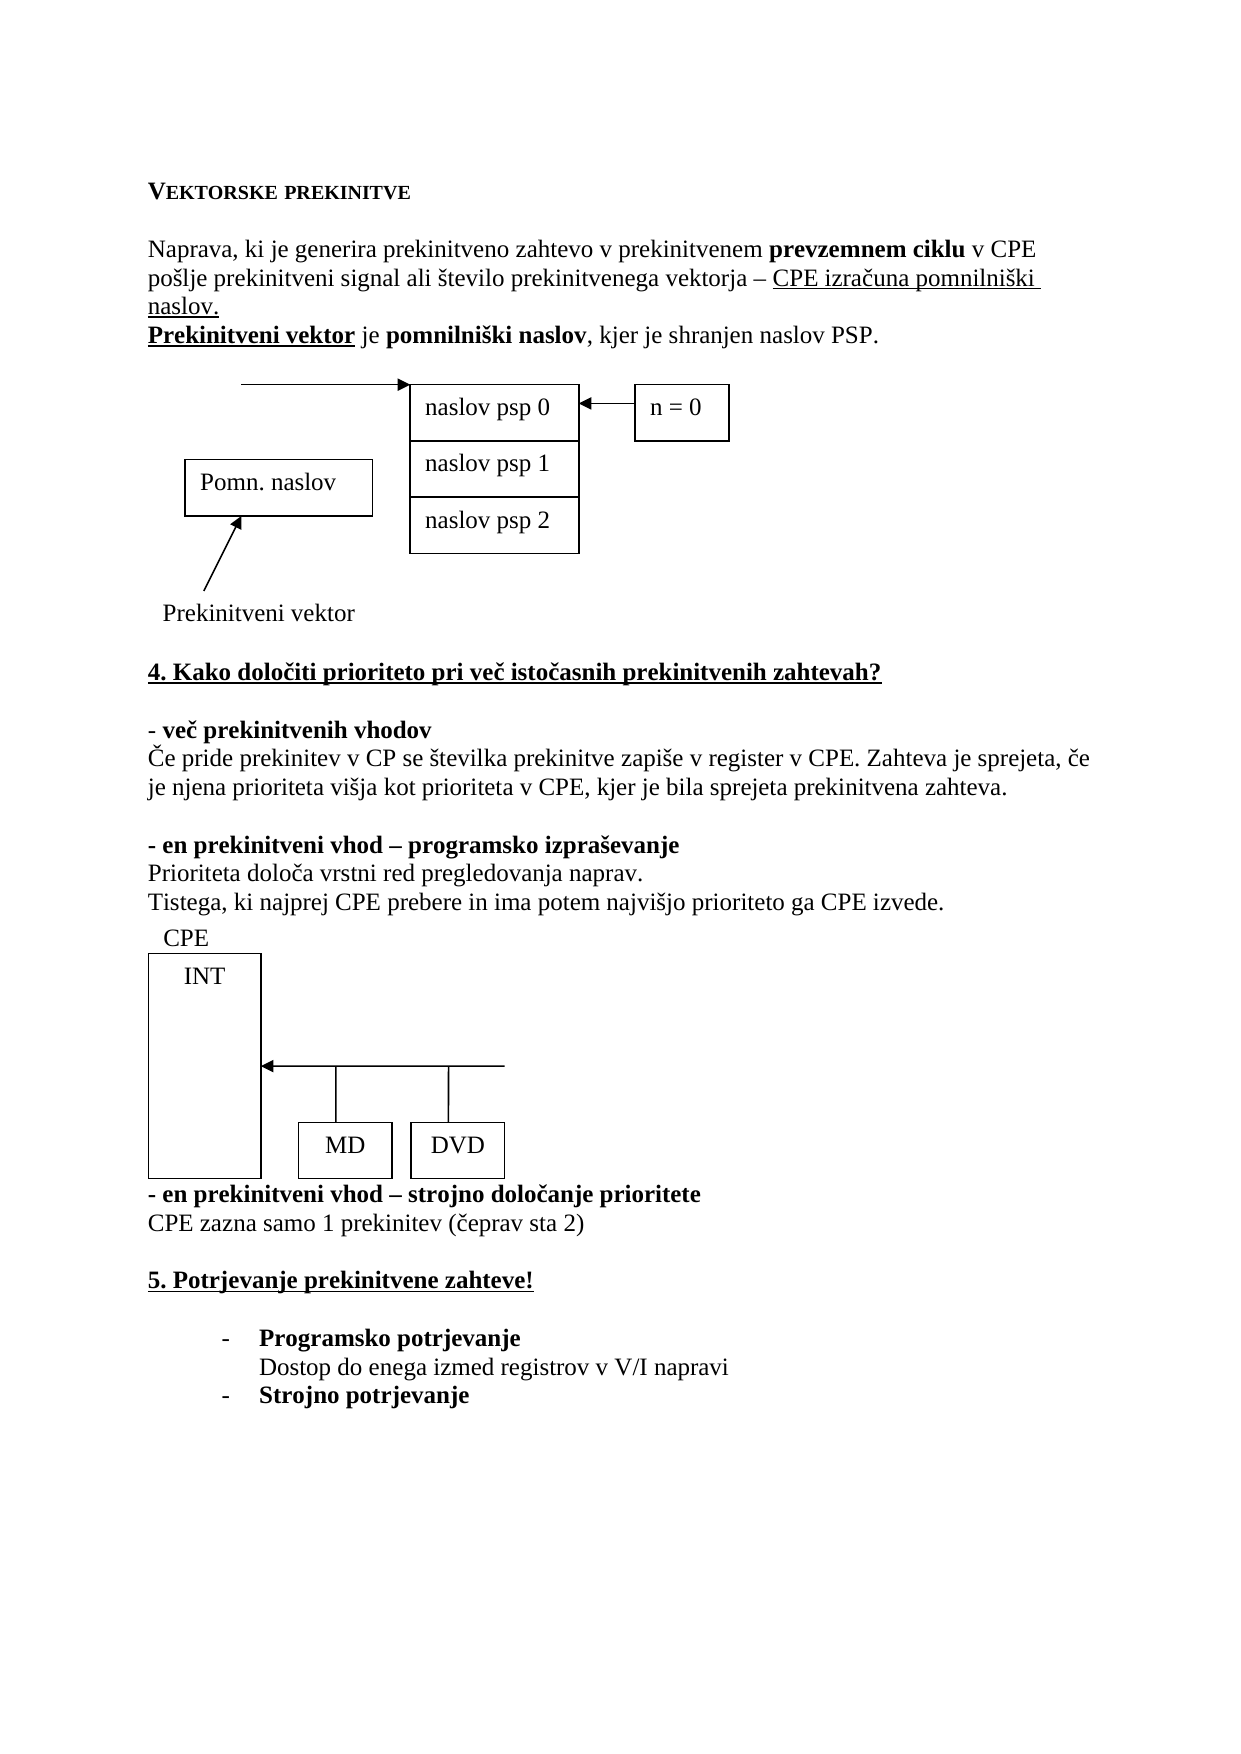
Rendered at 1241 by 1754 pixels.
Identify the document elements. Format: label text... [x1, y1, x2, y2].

text Prioriteta določa vrstni red pregledovanja naprav. [148, 858, 1093, 887]
text CPE zazna samo 1 prekinitev (čeprav sta 2) [148, 1208, 1093, 1237]
text 5. Potrjevanje prekinitvene zahteve! [148, 1266, 1093, 1294]
list Strojno potrjevanje [221, 1381, 1093, 1409]
text Če pride prekinitev v CP se številka prekinitve zapiše v register v CPE. Zahteva je sprejeta, če je njena prioriteta višja kot prioriteta v CPE, kjer je bila sprejeta prekinitvena zahteva. [148, 743, 1093, 801]
text - en prekinitveni vhod – programsko izpraševanje [148, 830, 1093, 858]
text Vektorske prekinitve [148, 176, 1093, 205]
text Dostop do enega izmed registrov v V/I napravi [259, 1352, 1093, 1381]
text Prekinitveni vektor je pomnilniški naslov, kjer je shranjen naslov PSP. [148, 320, 1093, 349]
text Naprava, ki je generira prekinitveno zahtevo v prekinitvenem prevzemnem ciklu v CPE pošlje prekinitveni signal ali število prekinitvenega vektorja – CPE izračuna pomnilniški naslov. [148, 234, 1093, 320]
text Tistega, ki najprej CPE prebere in ima potem najvišjo prioriteto ga CPE izvede. [148, 887, 1093, 916]
text - en prekinitveni vhod – strojno določanje prioritete [148, 1179, 1093, 1208]
text 4. Kako določiti prioriteto pri več istočasnih prekinitvenih zahtevah? [148, 657, 1093, 686]
list Programsko potrjevanje [221, 1323, 1093, 1352]
text - več prekinitvenih vhodov [148, 715, 1093, 743]
